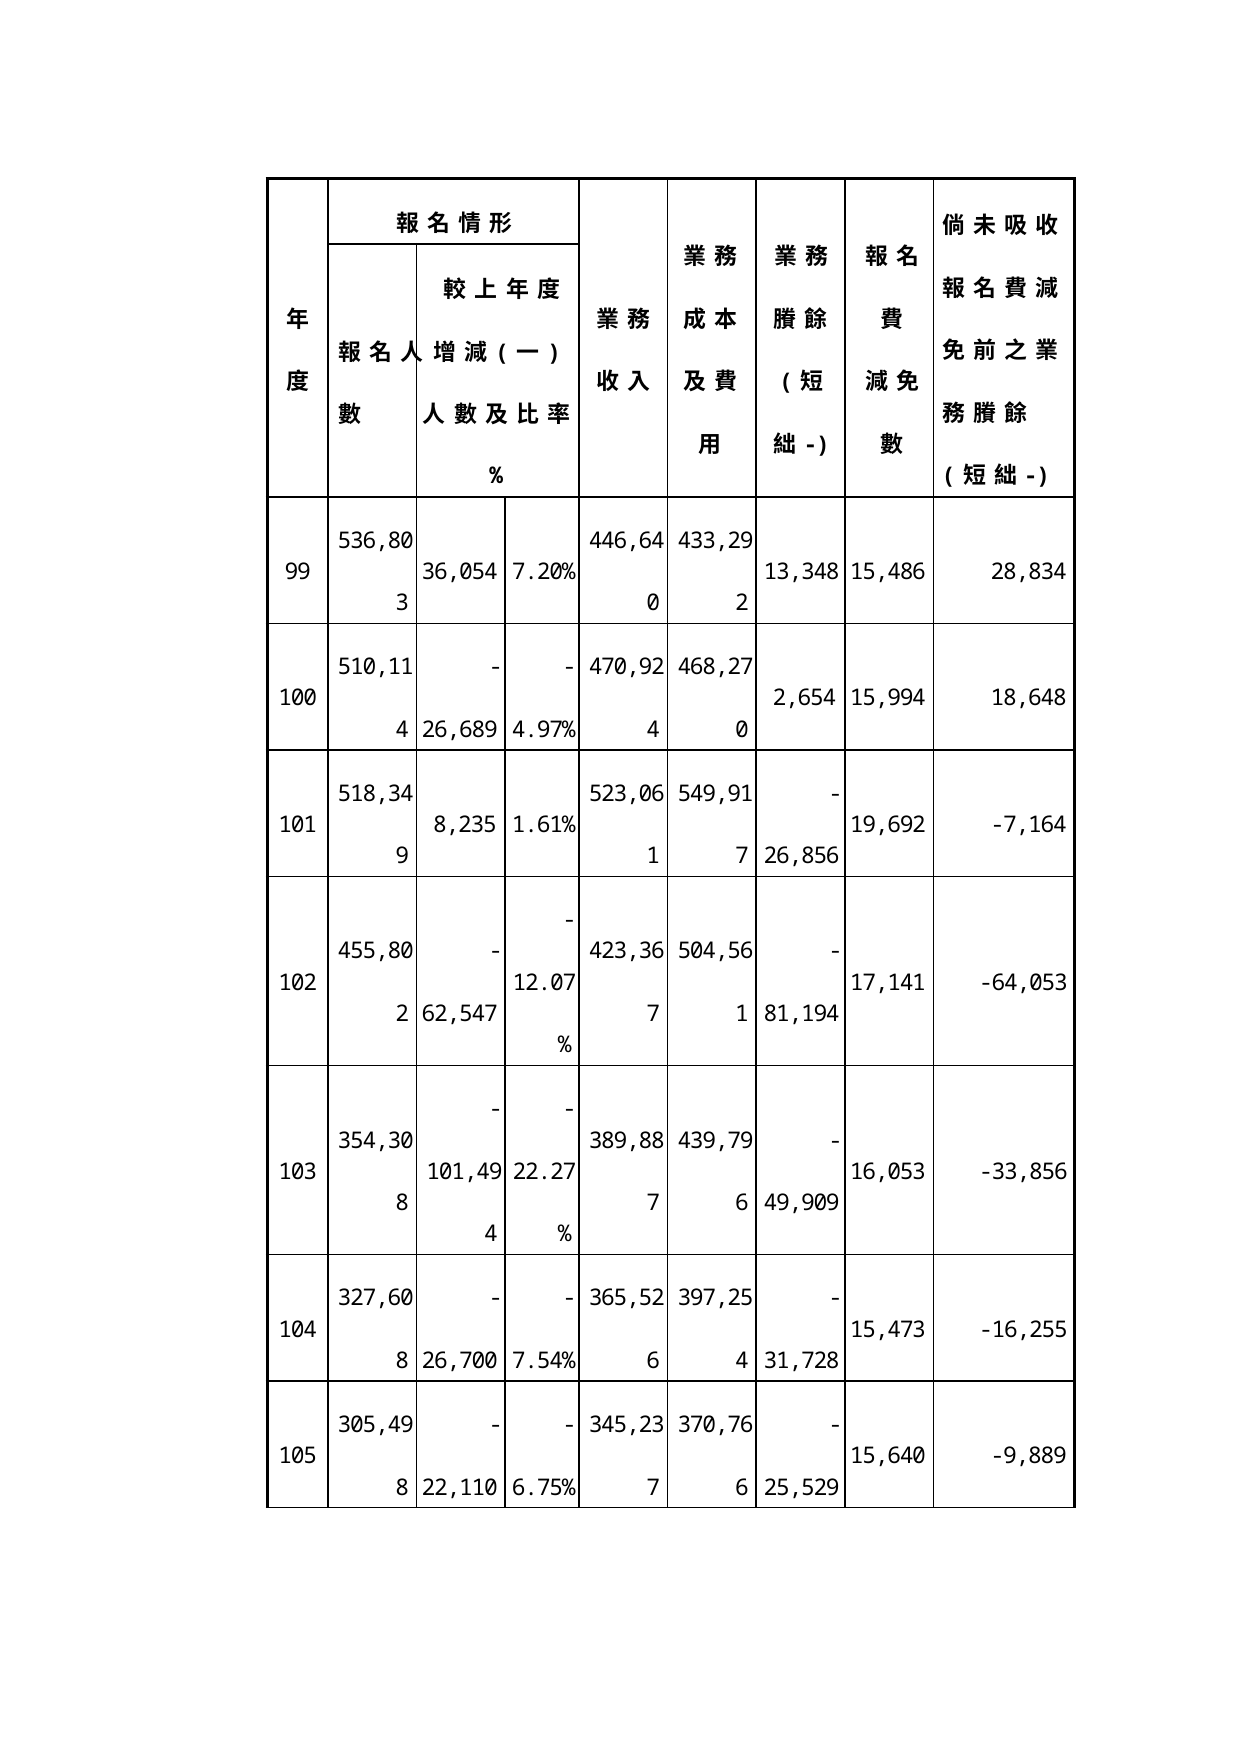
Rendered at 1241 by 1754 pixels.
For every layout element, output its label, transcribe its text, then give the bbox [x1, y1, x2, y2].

table_cell 較上年度增減(一)人數及比率% [417, 245, 578, 496]
table_header 倘未吸收報名費減免前之業務賸餘(短絀-) [934, 180, 1073, 496]
table_cell 16,053 [846, 1066, 933, 1254]
table_cell -6.75% [506, 1382, 578, 1507]
table_cell 101 [269, 751, 327, 876]
table_cell 15,994 [846, 624, 933, 749]
table_cell 510,114 [329, 624, 416, 749]
table_cell -22.27% [506, 1066, 578, 1254]
table_cell -7.54% [506, 1255, 578, 1380]
table_cell 15,486 [846, 498, 933, 622]
table_cell 365,526 [580, 1255, 667, 1380]
table_header 業務 收入 [580, 180, 667, 496]
table_cell -81,194 [757, 877, 844, 1065]
table_header 業務成本及費用 [668, 180, 755, 496]
table_cell 389,887 [580, 1066, 667, 1254]
table_cell 105 [269, 1382, 327, 1507]
table_header 業務賸餘(短絀-) [757, 180, 844, 496]
table_cell 13,348 [757, 498, 844, 622]
table_cell -9,889 [934, 1382, 1073, 1507]
table_cell 439,796 [668, 1066, 755, 1254]
table_cell -16,255 [934, 1255, 1073, 1380]
table_cell -49,909 [757, 1066, 844, 1254]
table_cell -101,494 [417, 1066, 504, 1254]
table_cell 345,237 [580, 1382, 667, 1507]
table_cell 536,803 [329, 498, 416, 622]
table_cell 433,292 [668, 498, 755, 622]
table_cell -7,164 [934, 751, 1073, 876]
table_cell 15,473 [846, 1255, 933, 1380]
table_cell 446,640 [580, 498, 667, 622]
table_cell 305,498 [329, 1382, 416, 1507]
table_cell -26,689 [417, 624, 504, 749]
table_cell -33,856 [934, 1066, 1073, 1254]
table_cell 518,349 [329, 751, 416, 876]
table_cell 370,766 [668, 1382, 755, 1507]
table_header 報名費 減免數 [846, 180, 933, 496]
table_cell 468,270 [668, 624, 755, 749]
table_header 報名情形 [329, 180, 578, 243]
table_cell 102 [269, 877, 327, 1065]
table_cell 354,308 [329, 1066, 416, 1254]
table_cell 523,061 [580, 751, 667, 876]
table_cell 1.61% [506, 751, 578, 876]
table_cell -62,547 [417, 877, 504, 1065]
table_cell 549,917 [668, 751, 755, 876]
table_cell -26,856 [757, 751, 844, 876]
table_cell 報名人數 [329, 245, 416, 496]
table_cell 7.20% [506, 498, 578, 622]
table_cell -64,053 [934, 877, 1073, 1065]
table_cell -12.07% [506, 877, 578, 1065]
table_cell 17,141 [846, 877, 933, 1065]
table_cell 18,648 [934, 624, 1073, 749]
table_cell 99 [269, 498, 327, 622]
table_cell 423,367 [580, 877, 667, 1065]
table_cell 28,834 [934, 498, 1073, 622]
table_cell 104 [269, 1255, 327, 1380]
table_cell 327,608 [329, 1255, 416, 1380]
table_cell -26,700 [417, 1255, 504, 1380]
table_cell 19,692 [846, 751, 933, 876]
table_cell -4.97% [506, 624, 578, 749]
table_cell 15,640 [846, 1382, 933, 1507]
table_cell 36,054 [417, 498, 504, 622]
table_cell 8,235 [417, 751, 504, 876]
table_cell -31,728 [757, 1255, 844, 1380]
table_cell 397,254 [668, 1255, 755, 1380]
table_cell 504,561 [668, 877, 755, 1065]
table_cell 2,654 [757, 624, 844, 749]
table_header 年度 [269, 180, 327, 496]
table_cell 100 [269, 624, 327, 749]
table_cell 103 [269, 1066, 327, 1254]
table_cell 455,802 [329, 877, 416, 1065]
table_cell 470,924 [580, 624, 667, 749]
table_cell -25,529 [757, 1382, 844, 1507]
table_cell -22,110 [417, 1382, 504, 1507]
